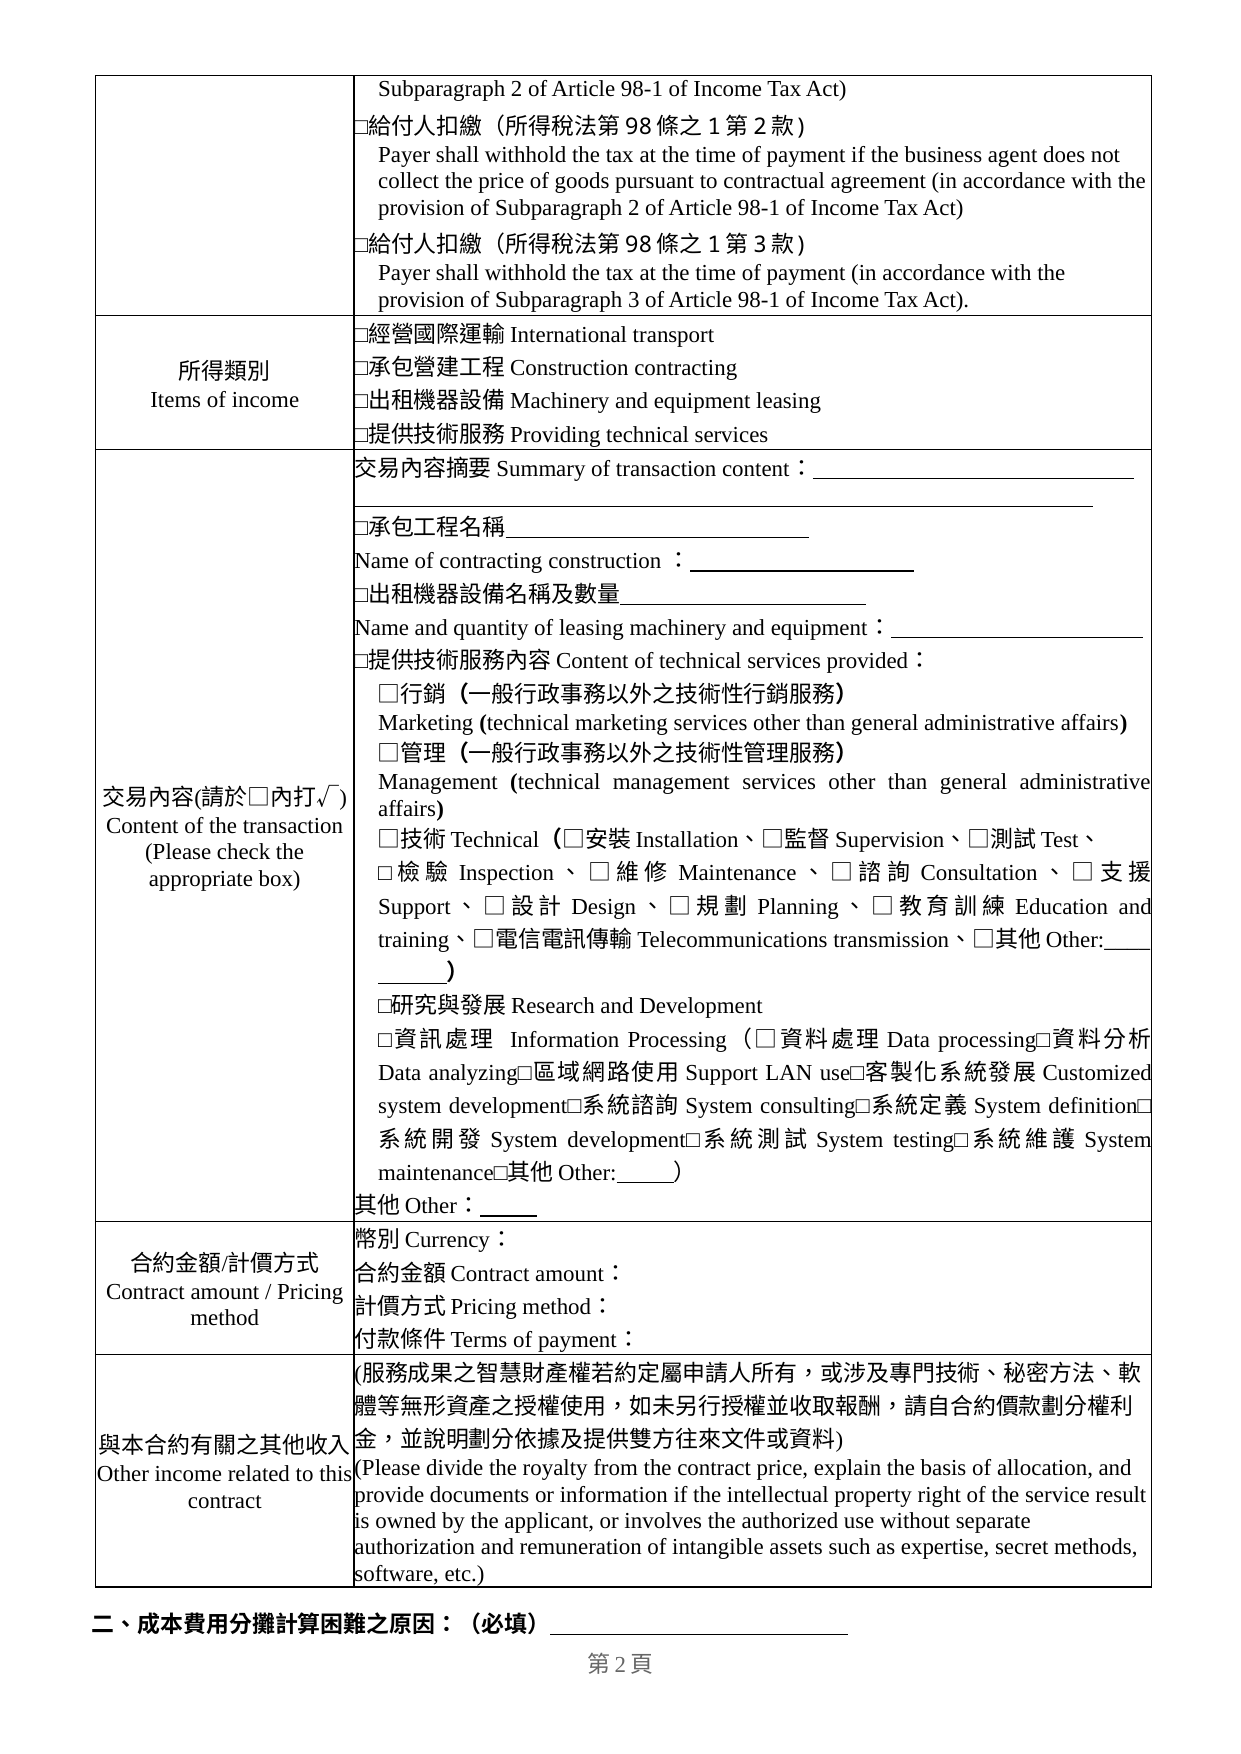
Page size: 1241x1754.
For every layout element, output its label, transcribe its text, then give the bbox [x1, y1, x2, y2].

table_cell 交易內容(請於□內打√) Content of the transaction (Please check the appropriate box) [96, 450, 353, 1221]
table_header 二、成本費用分攤計算困難之原因：（必填） [89, 1603, 1152, 1642]
table_cell 所得類別 Items of income [96, 316, 353, 449]
table_cell 交易內容摘要Summary of transaction content： □承包工程名稱 Name of contracting construction ： □出租機器設備名稱及數量 Name and quantity of leasing machinery and equipment： □提供技術服務內容Content of technical services provided： □行銷（一般行政事務以外之技術性行銷服務） Marketing (technical marketing services other than general administrative affairs) □管理（一般行政事務以外之技術性管理服務） Management (technical management services other than general administrative affairs) □技術Technical（□安裝Installation、□監督Supervision、□測試Test、 □檢驗Inspection、□維修Maintenance、□諮詢Consultation、□支援Support、□設計Design、□規劃Planning、□教育訓練Education and training、□電信電訊傳輸Telecommunications transmission、□其他Other:____ ） □研究與發展Research and Development □資訊處理 Information Processing（□資料處理Data processing□資料分析Data analyzing□區域網路使用Support LAN use□客製化系統發展Customized system development□系統諮詢System consulting□系統定義System definition□系統開發System development□系統測試System testing□系統維護System maintenance□其他Other: ） 其他Other： [355, 450, 1151, 1221]
table_cell [96, 76, 353, 315]
table_cell □經營國際運輸International transport □承包營建工程Construction contracting □出租機器設備Machinery and equipment leasing □提供技術服務Providing technical services [355, 316, 1151, 449]
table_cell (服務成果之智慧財產權若約定屬申請人所有，或涉及專門技術、秘密方法、軟體等無形資產之授權使用，如未另行授權並收取報酬，請自合約價款劃分權利金，並說明劃分依據及提供雙方往來文件或資料) (Please divide the royalty from the contract price, explain the basis of allocation, and provide documents or information if the intellectual property right of the service result is owned by the applicant, or involves the authorized use without separate authorization and remuneration of intangible assets such as expertise, secret methods, software, etc.) [355, 1355, 1151, 1586]
table_cell 幣別Currency： 合約金額Contract amount： 計價方式Pricing method： 付款條件Terms of payment： [355, 1222, 1151, 1354]
table_cell Subparagraph 2 of Article 98-1 of Income Tax Act) □給付人扣繳（所得稅法第98條之1第2款) Payer shall withhold the tax at the time of payment if the business agent does not collect the price of goods pursuant to contractual agreement (in accordance with the provision of Subparagraph 2 of Article 98-1 of Income Tax Act) □給付人扣繳（所得稅法第98條之1第3款) Payer shall withhold the tax at the time of payment (in accordance with the provision of Subparagraph 3 of Article 98-1 of Income Tax Act). [355, 76, 1151, 315]
table_cell 與本合約有關之其他收入Other income related to this contract [96, 1355, 353, 1586]
table_cell 合約金額/計價方式 Contract amount / Pricing method [96, 1222, 353, 1354]
